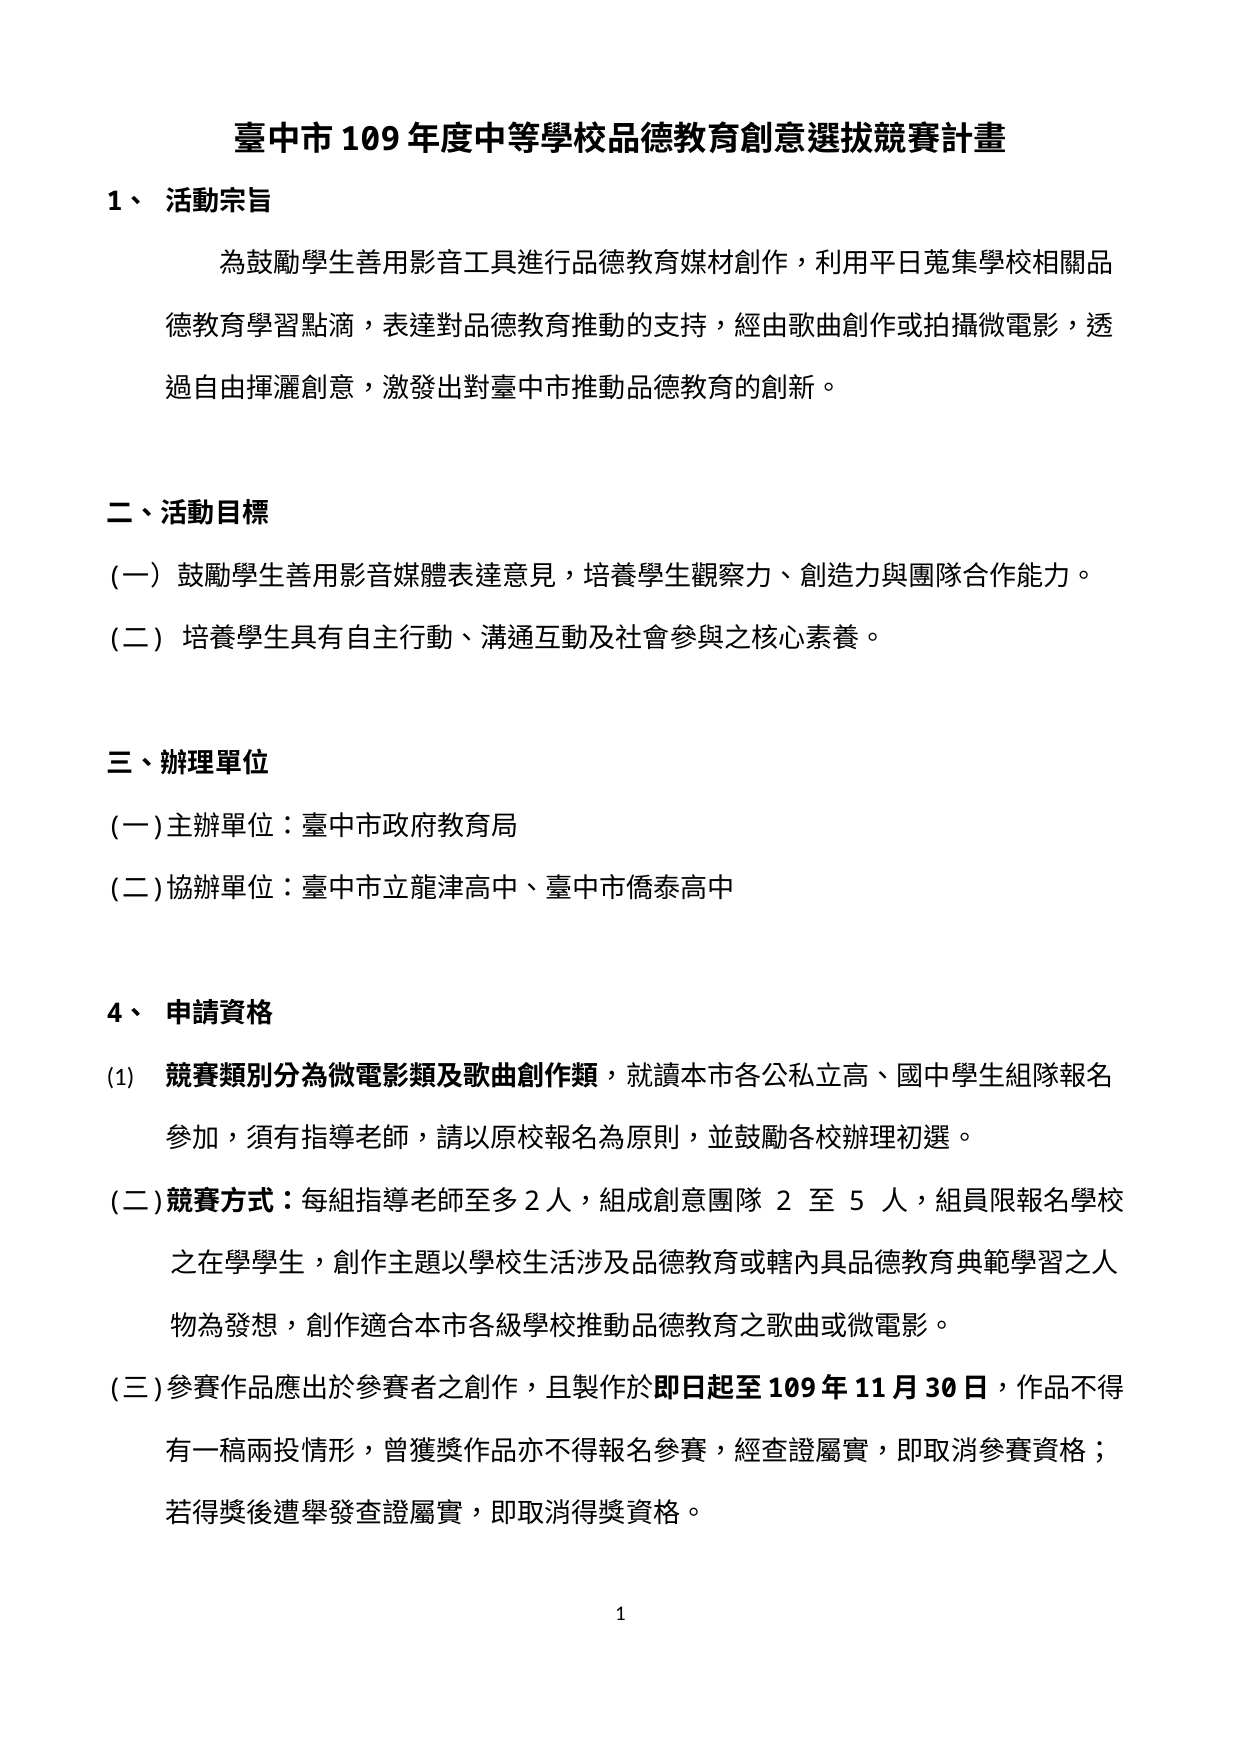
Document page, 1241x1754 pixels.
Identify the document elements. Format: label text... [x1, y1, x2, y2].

list 三、辦理單位 [106, 719, 1134, 782]
text (三)參賽作品應出於參賽者之創作，且製作於即日起至109年11月30日，作品不得有一稿兩投情形，曾獲獎作品亦不得報名參賽，經查證屬實，即取消參賽資格；若得獎後遭舉發查證屬實，即取消得獎資格。 [106, 1344, 1134, 1532]
text (二)協辦單位：臺中市立龍津高中、臺中市僑泰高中 [106, 844, 1134, 907]
text (一)主辦單位：臺中市政府教育局 [106, 782, 1134, 844]
text 臺中市109年度中等學校品德教育創意選拔競賽計畫 [106, 94, 1134, 157]
list 活動宗旨 [106, 157, 1134, 219]
list (二) 培養學生具有自主行動、溝通互動及社會參與之核心素養。 [106, 594, 1134, 657]
list 申請資格 [106, 969, 1134, 1032]
text (二)競賽方式：每組指導老師至多2人，組成創意團隊 2 至 5 人，組員限報名學校之在學學生，創作主題以學校生活涉及品德教育或轄內具品德教育典範學習之人物為發想，創作適合本市各級學校推動品德教育之歌曲或微電影。 [106, 1157, 1134, 1344]
list 為鼓勵學生善用影音工具進行品德教育媒材創作，利用平日蒐集學校相關品德教育學習點滴，表達對品德教育推動的支持，經由歌曲創作或拍攝微電影，透過自由揮灑創意，激發出對臺中市推動品德教育的創新。 [165, 219, 1134, 407]
list 競賽類別分為微電影類及歌曲創作類，就讀本市各公私立高、國中學生組隊報名參加，須有指導老師，請以原校報名為原則，並鼓勵各校辦理初選。 [106, 1032, 1134, 1157]
list (一）鼓勵學生善用影音媒體表達意見，培養學生觀察力、創造力與團隊合作能力。 [106, 532, 1134, 594]
list 二、活動目標 [106, 469, 1134, 532]
